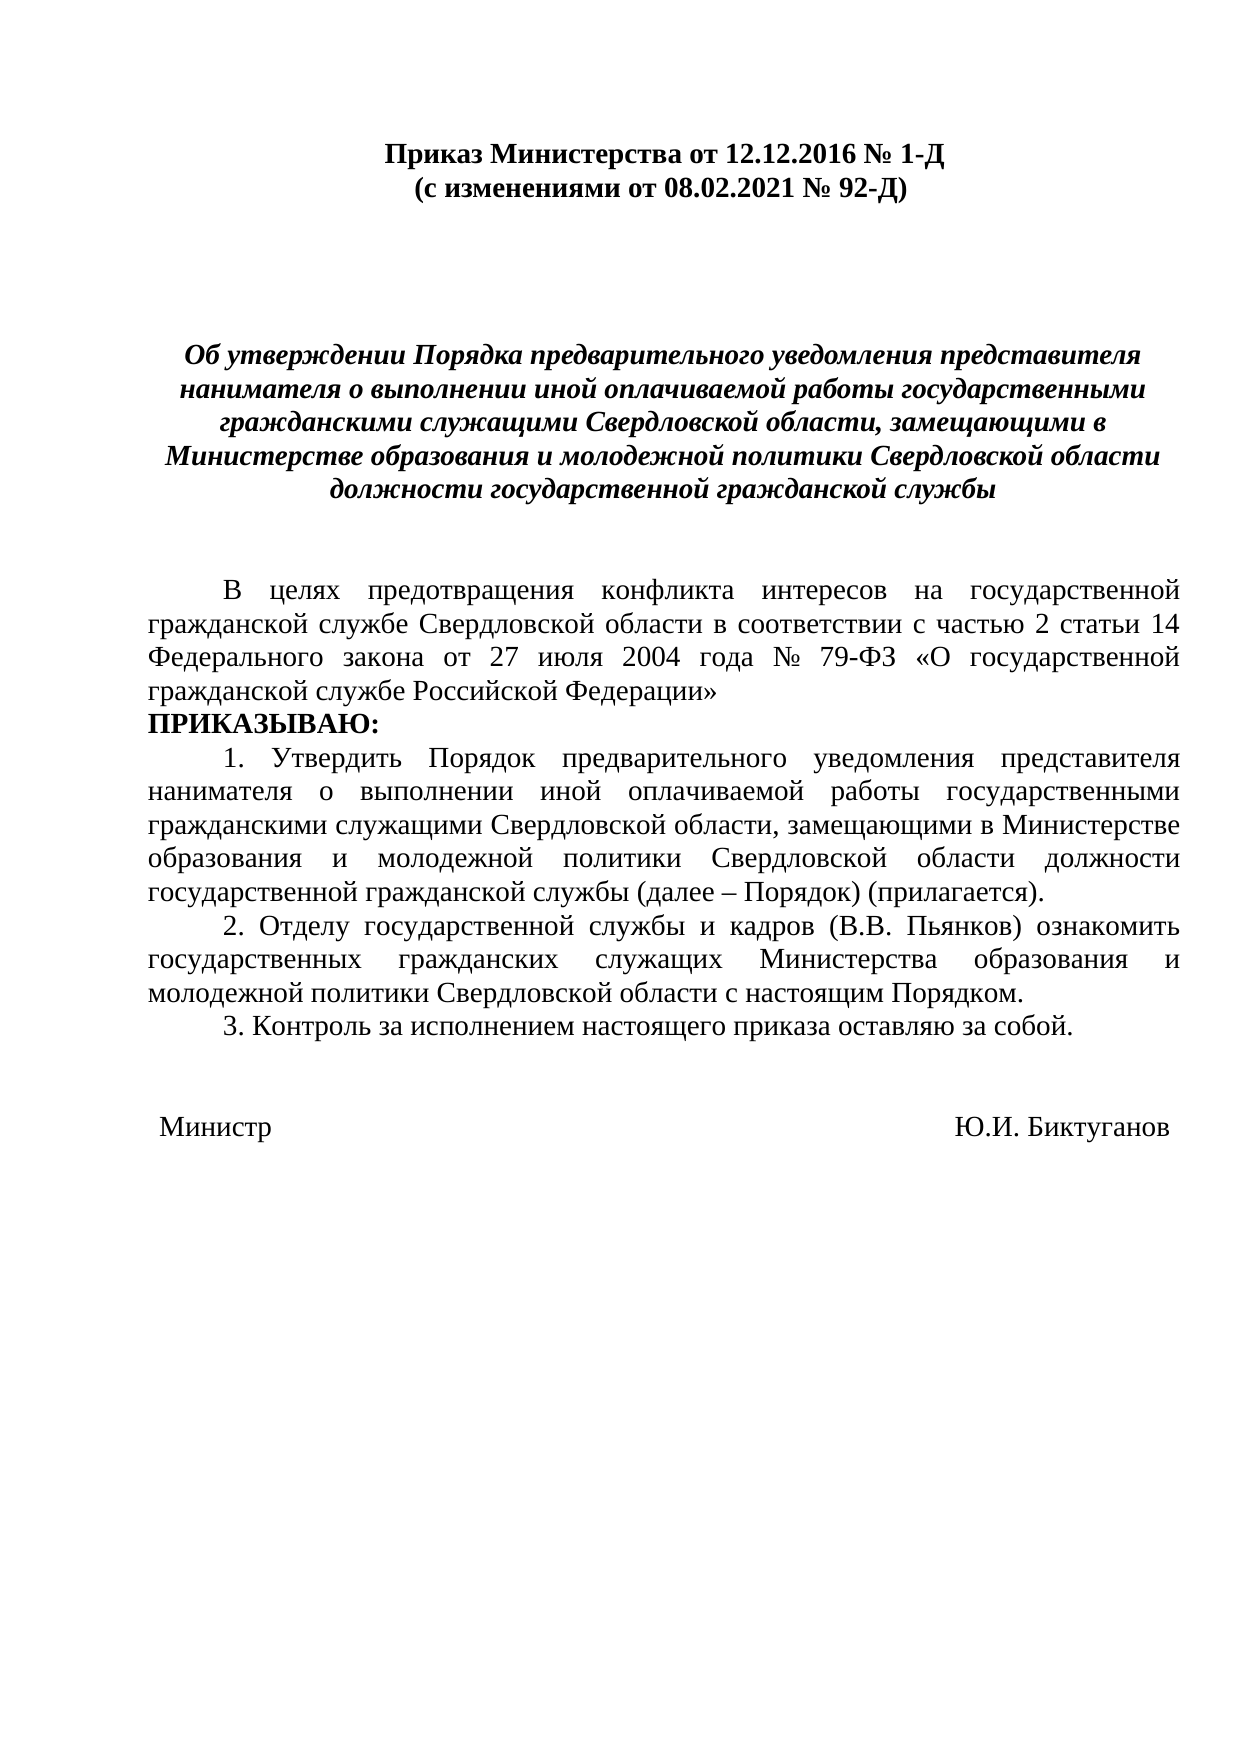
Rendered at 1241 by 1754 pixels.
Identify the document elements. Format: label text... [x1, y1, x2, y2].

subtitle (с изменениями от 08.02.2021 № 92-Д) [148, 170, 1181, 203]
subtitle Об утверждении Порядка предварительного уведомления представителя нанимателя о выполнении иной оплачиваемой работы государственными гражданскими служащими Свердловской области, замещающими в Министерстве образования и молодежной политики Свердловской области должности государственной гражданской службы [148, 337, 1181, 505]
text 1. Утвердить Порядок предварительного уведомления представителя нанимателя о выполнении иной оплачиваемой работы государственными гражданскими служащими Свердловской области, замещающими в Министерстве образования и молодежной политики Свердловской области должности государственной гражданской службы (далее – Порядок) (прилагается). [148, 740, 1181, 908]
text Приказываю: [148, 706, 1181, 740]
text 3. Контроль за исполнением настоящего приказа оставляю за собой. [148, 1008, 1181, 1042]
text 2. Отделу государственной службы и кадров (В.В. Пьянков) ознакомить государственных гражданских служащих Министерства образования и молодежной политики Свердловской области с настоящим Порядком. [148, 908, 1181, 1008]
subtitle Приказ Министерства от 12.12.2016 № 1-Д [148, 136, 1181, 170]
text В целях предотвращения конфликта интересов на государственной гражданской службе Свердловской области в соответствии с частью 2 статьи 14 Федерального закона от 27 июля 2004 года № 79-ФЗ «О государственной гражданской службе Российской Федерации» [148, 572, 1181, 706]
table_header Министр [148, 1109, 664, 1142]
table_header Ю.И. Биктуганов [664, 1109, 1181, 1142]
